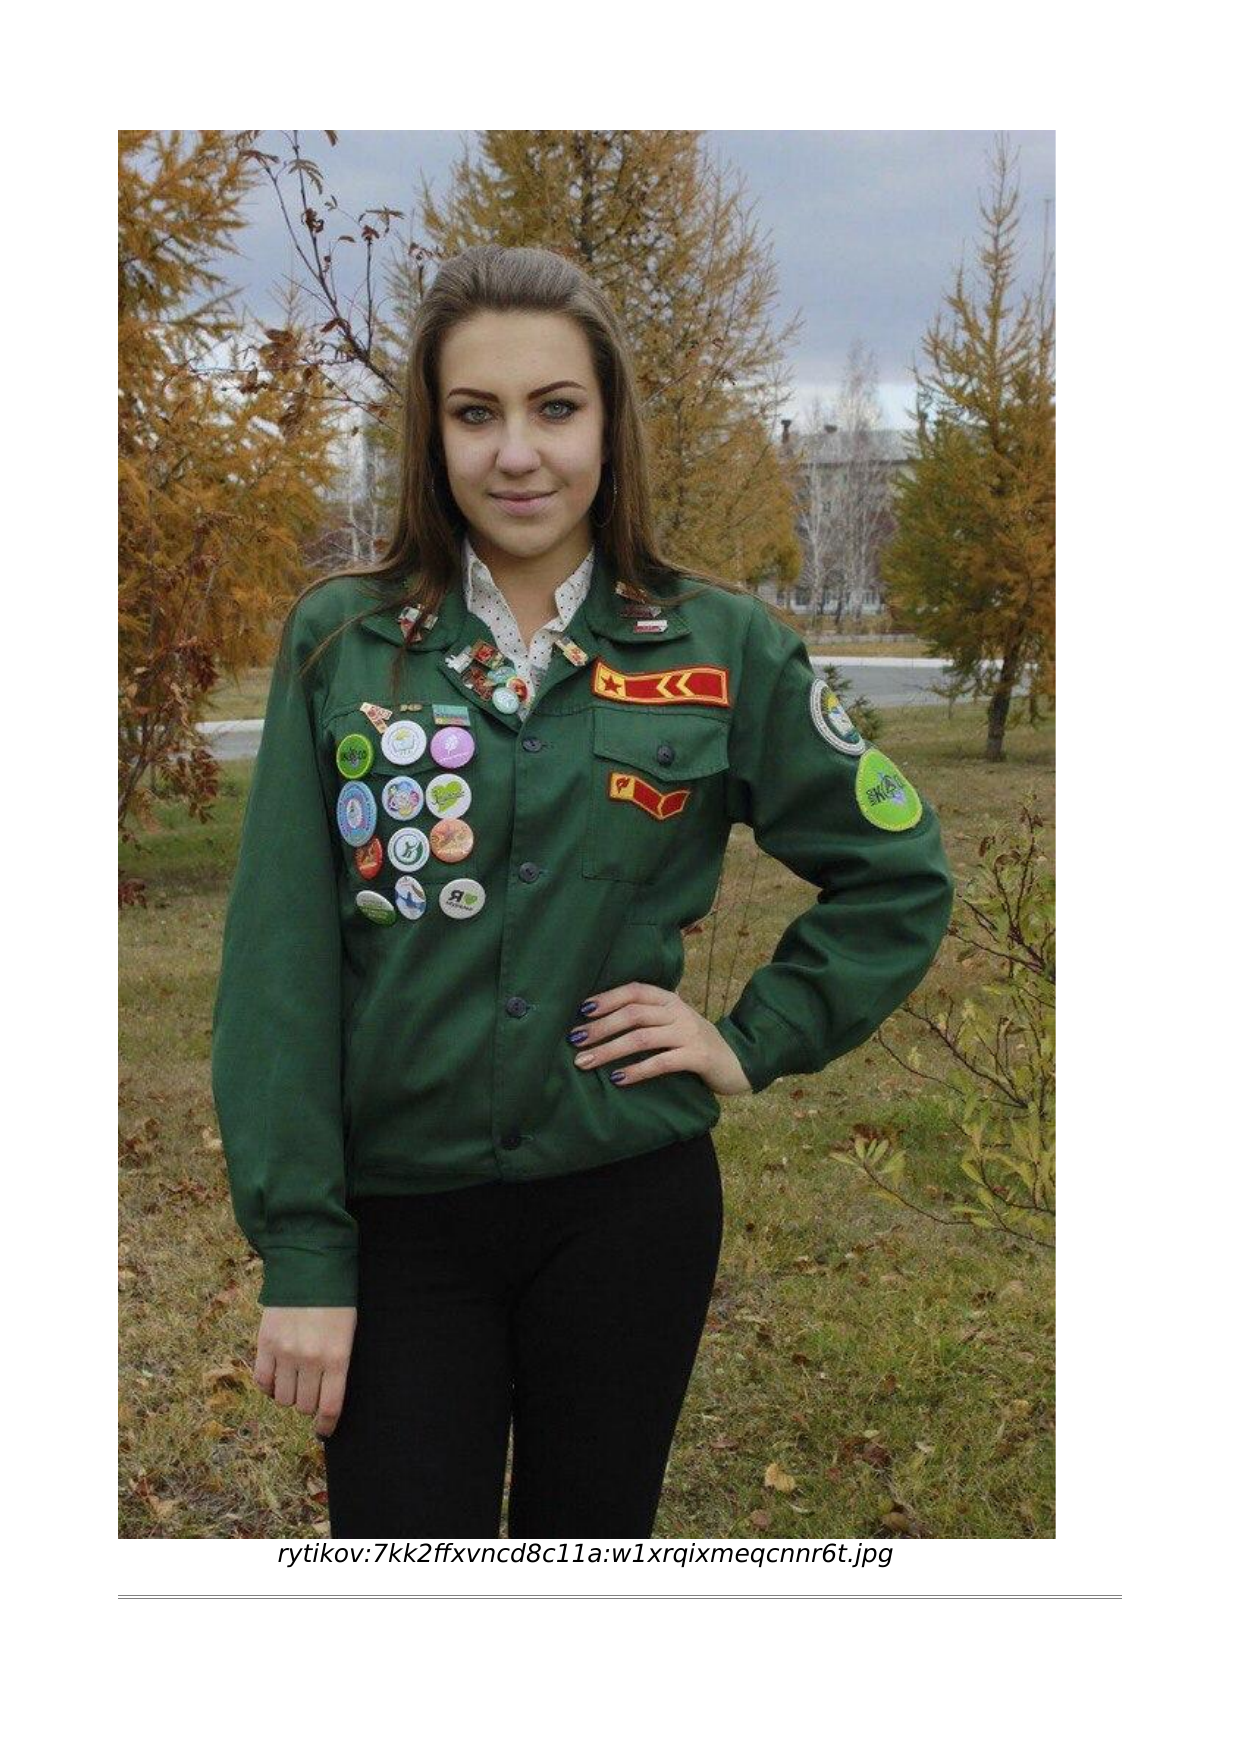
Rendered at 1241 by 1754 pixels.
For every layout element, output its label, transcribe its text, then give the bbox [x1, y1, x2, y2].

picture [118, 130, 1056, 1539]
text rytikov:7kk2ffxvncd8c11a:w1xrqixmeqcnnr6t.jpg [118, 1539, 1056, 1568]
